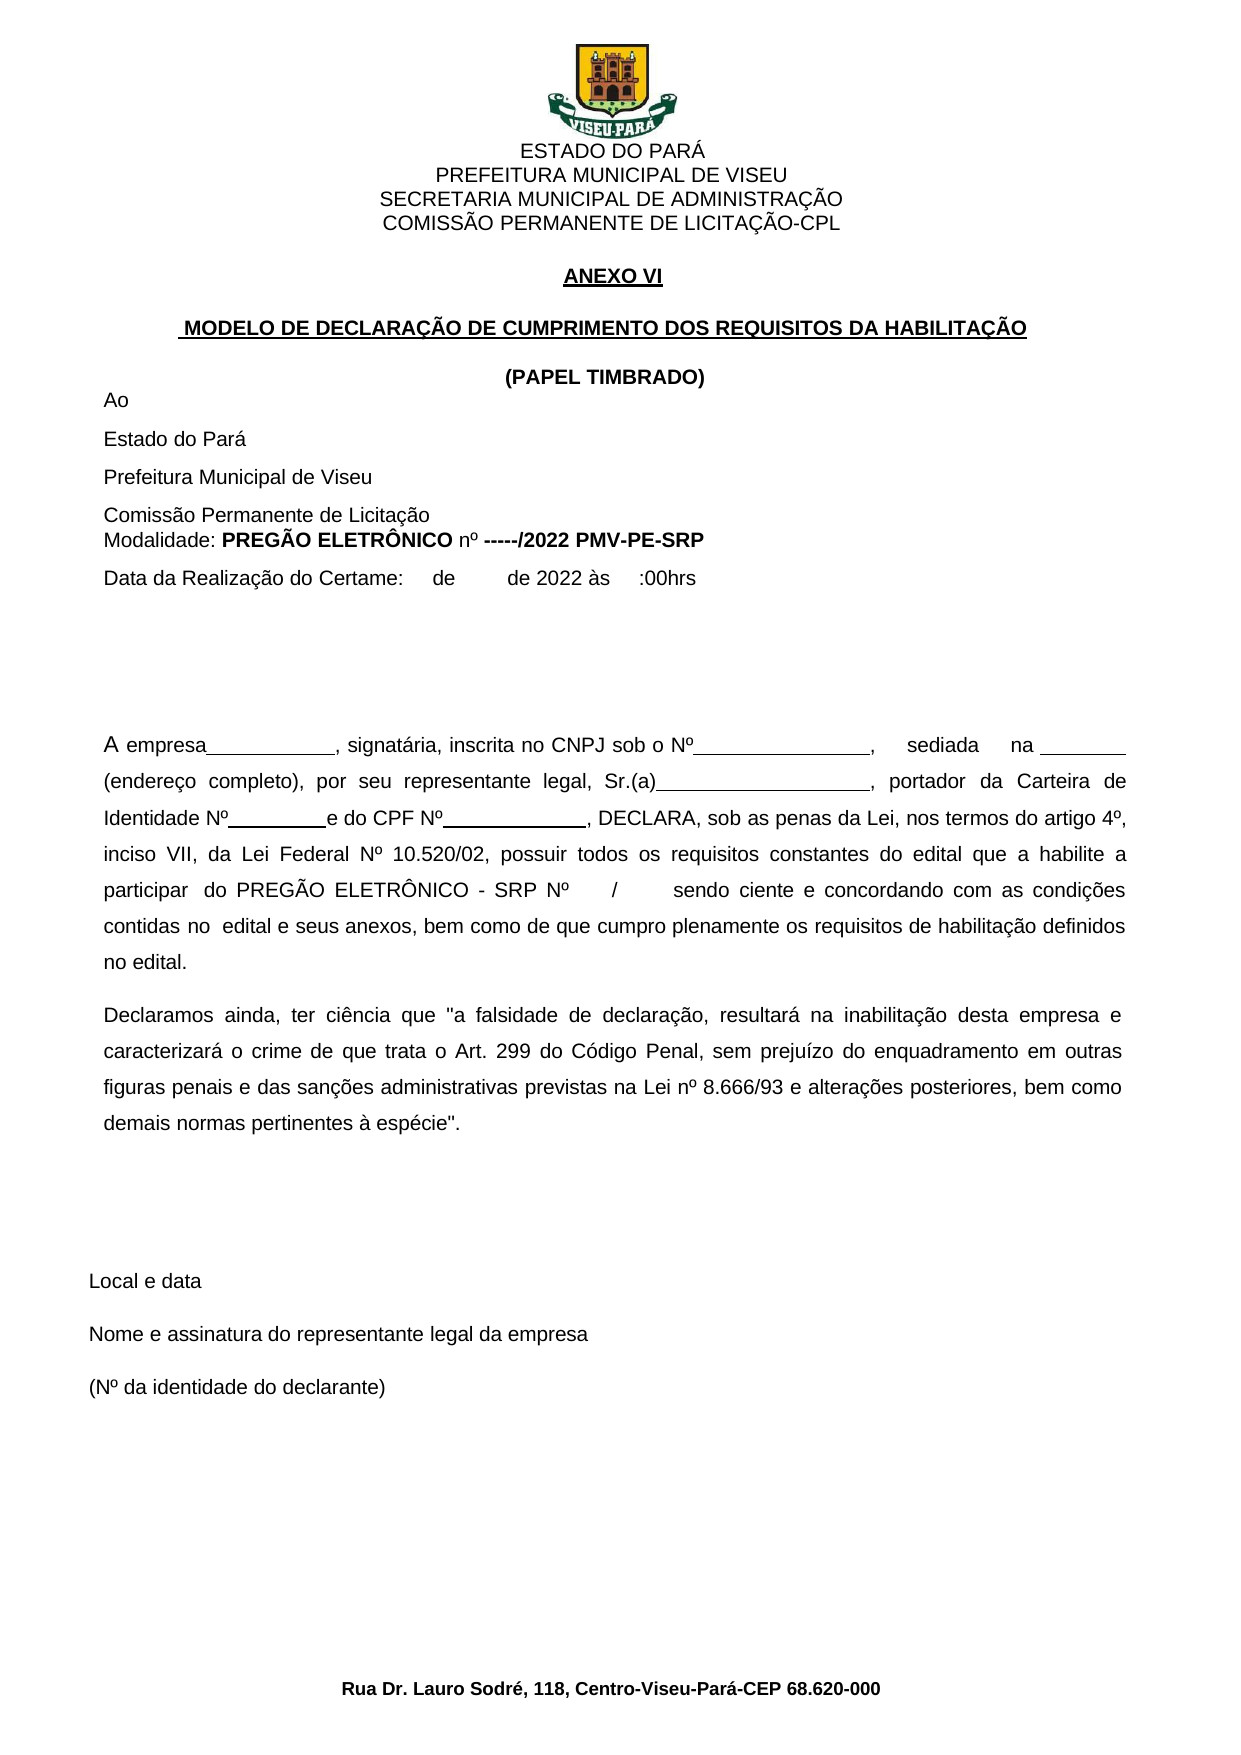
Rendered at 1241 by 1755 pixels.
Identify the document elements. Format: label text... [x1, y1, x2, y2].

text Local e data [88, 1269, 1138, 1293]
text Estado do Pará [103, 426, 432, 450]
subtitle (PAPEL TIMBRADO) [505, 364, 1138, 388]
text Modalidade: PREGÃO ELETRÔNICO nº -----/2022 PMV-PE-SRP [103, 528, 1138, 552]
subtitle ANEXO VI [561, 263, 664, 287]
text A empresa , signatária, inscrita no CNPJ sob o Nº , sediada na (endereço completo), por seu representante legal, Sr.(a) , portador da Carteira de Identidade Nº e do CPF Nº , DECLARA, sob as penas da Lei, nos termos do artigo 4º, inciso VII, da Lei Federal Nº 10.520/02, possuir todos os requisitos constantes do edital que a habilite a participar do PREGÃO ELETRÔNICO - SRP Nº / sendo ciente e concordando com as condições contidas no edital e seus anexos, bem como de que cumpro plenamente os requisitos de habilitação definidos no edital. [103, 731, 1127, 974]
text Prefeitura Municipal de Viseu Comissão Permanente de Licitação [103, 465, 432, 527]
text MODELO DE DECLARAÇÃO DE CUMPRIMENTO DOS REQUISITOS DA HABILITAÇÃO [178, 316, 1138, 340]
text Declaramos ainda, ter ciência que "a falsidade de declaração, resultará na inabilitação desta empresa e caracterizará o crime de que trata o Art. 299 do Código Penal, sem prejuízo do enquadramento em outras figuras penais e das sanções administrativas previstas na Lei nº 8.666/93 e alterações posteriores, bem como demais normas pertinentes à espécie". [103, 1003, 1122, 1135]
text Ao [103, 388, 432, 412]
text Nome e assinatura do representante legal da empresa (Nº da identidade do declarante) [88, 1322, 614, 1398]
text Data da Realização do Certame: de de 2022 às :00hrs [103, 566, 1138, 590]
